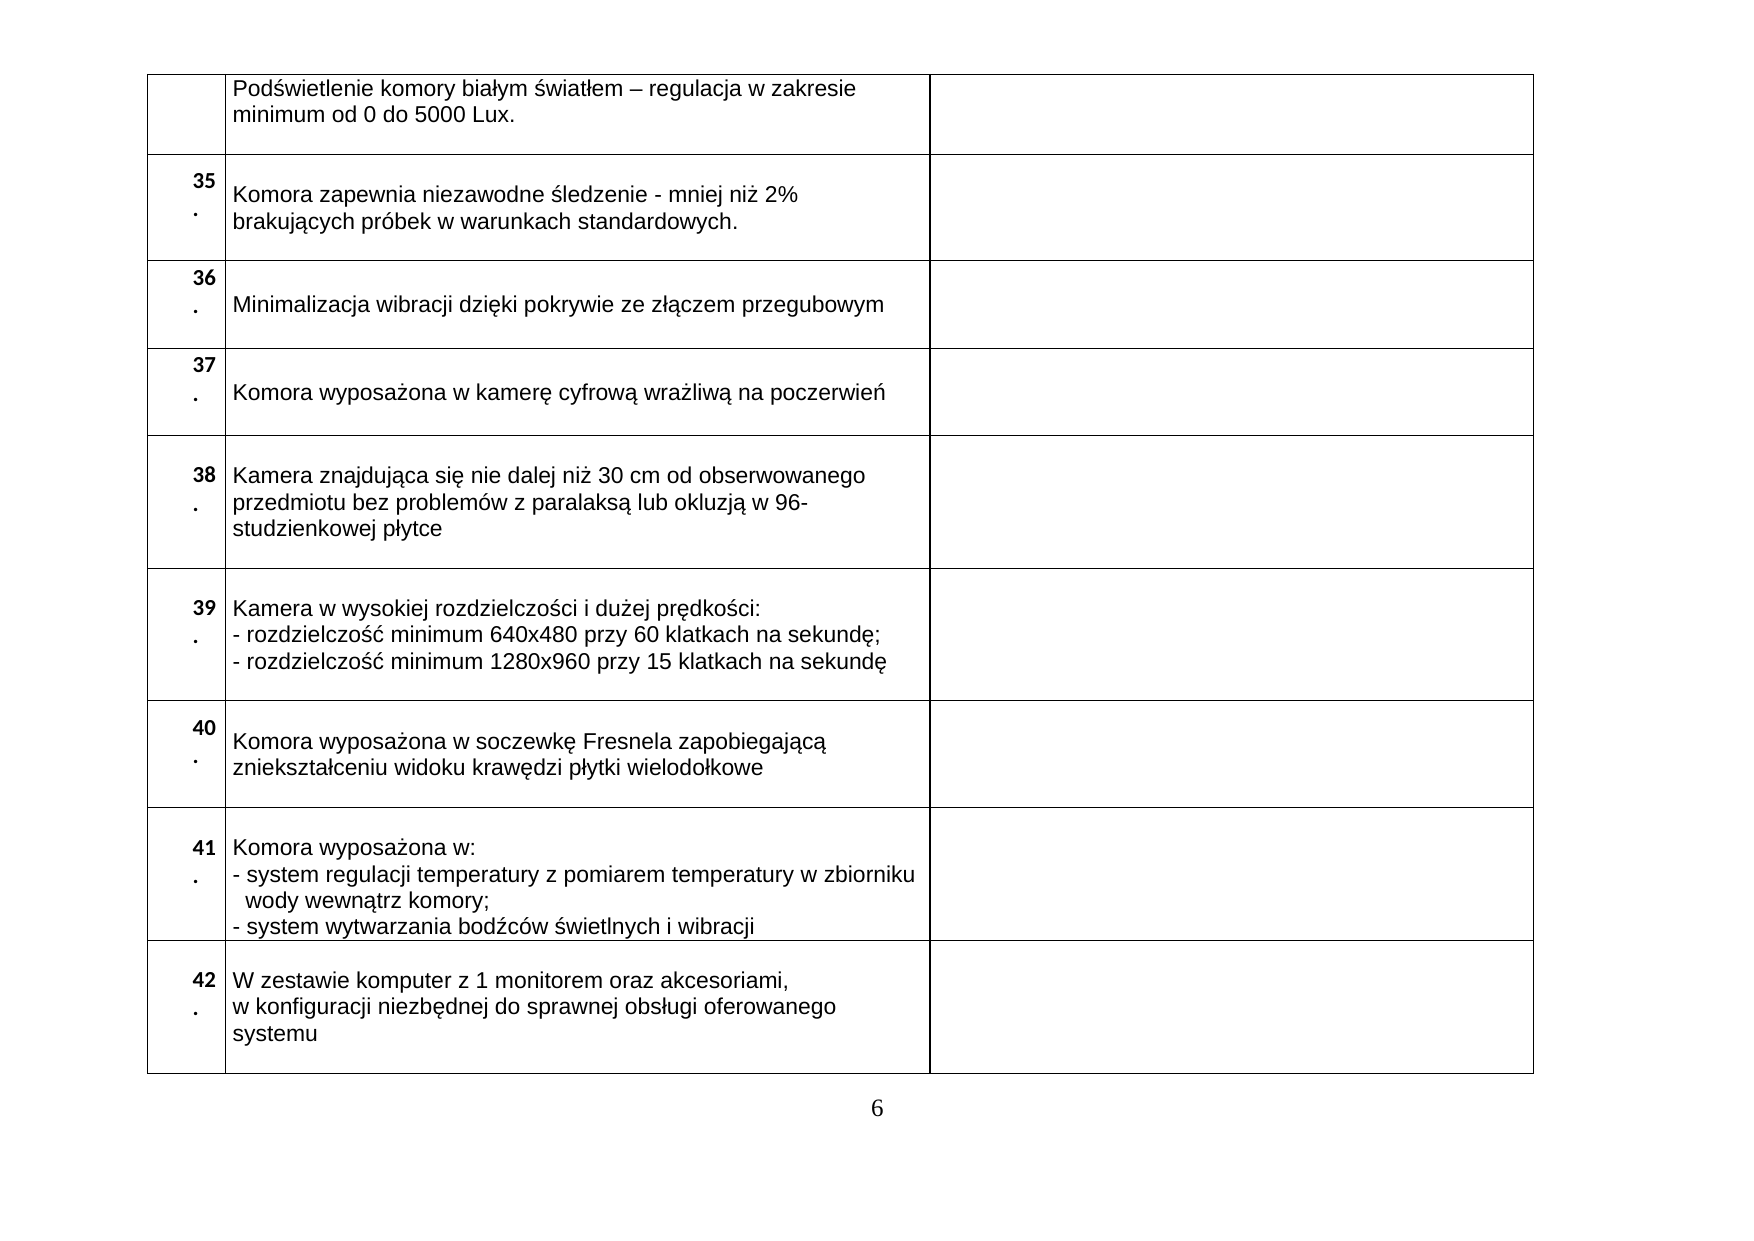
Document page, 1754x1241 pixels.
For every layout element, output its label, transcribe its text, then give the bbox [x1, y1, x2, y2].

table_cell [931, 941, 1533, 1072]
table_cell [931, 701, 1533, 807]
table_cell Podświetlenie komory białym światłem – regulacja w zakresie minimum od 0 do 5000 Lux. [226, 75, 929, 154]
table_cell Komora wyposażona w kamerę cyfrową wrażliwą na poczerwień [226, 349, 929, 435]
table_cell [931, 436, 1533, 567]
table_cell [148, 75, 225, 154]
table_cell W zestawie komputer z 1 monitorem oraz akcesoriami, w konfiguracji niezbędnej do sprawnej obsługi oferowanego systemu [226, 941, 929, 1072]
table_cell [931, 75, 1533, 154]
table_cell [148, 349, 225, 435]
table_cell Kamera znajdująca się nie dalej niż 30 cm od obserwowanego przedmiotu bez problemów z paralaksą lub okluzją w 96-studzienkowej płytce [226, 436, 929, 567]
table_cell Komora wyposażona w: - system regulacji temperatury z pomiarem temperatury w zbiorniku wody wewnątrz komory; - system wytwarzania bodźców świetlnych i wibracji [226, 808, 929, 939]
table_cell [148, 701, 225, 807]
table_cell [931, 155, 1533, 260]
table_cell [148, 808, 225, 939]
table_cell [148, 261, 225, 347]
table_cell [931, 349, 1533, 435]
table_cell Komora zapewnia niezawodne śledzenie - mniej niż 2% brakujących próbek w warunkach standardowych. [226, 155, 929, 260]
table_cell [931, 569, 1533, 700]
table_cell Komora wyposażona w soczewkę Fresnela zapobiegającą zniekształceniu widoku krawędzi płytki wielodołkowe [226, 701, 929, 807]
table_cell [148, 436, 225, 567]
table_cell [148, 941, 225, 1072]
table_cell [931, 261, 1533, 347]
table_cell [148, 569, 225, 700]
table_cell Kamera w wysokiej rozdzielczości i dużej prędkości: - rozdzielczość minimum 640x480 przy 60 klatkach na sekundę; - rozdzielczość minimum 1280x960 przy 15 klatkach na sekundę [226, 569, 929, 700]
table_cell Minimalizacja wibracji dzięki pokrywie ze złączem przegubowym [226, 261, 929, 347]
table_cell [931, 808, 1533, 939]
table_cell [148, 155, 225, 260]
